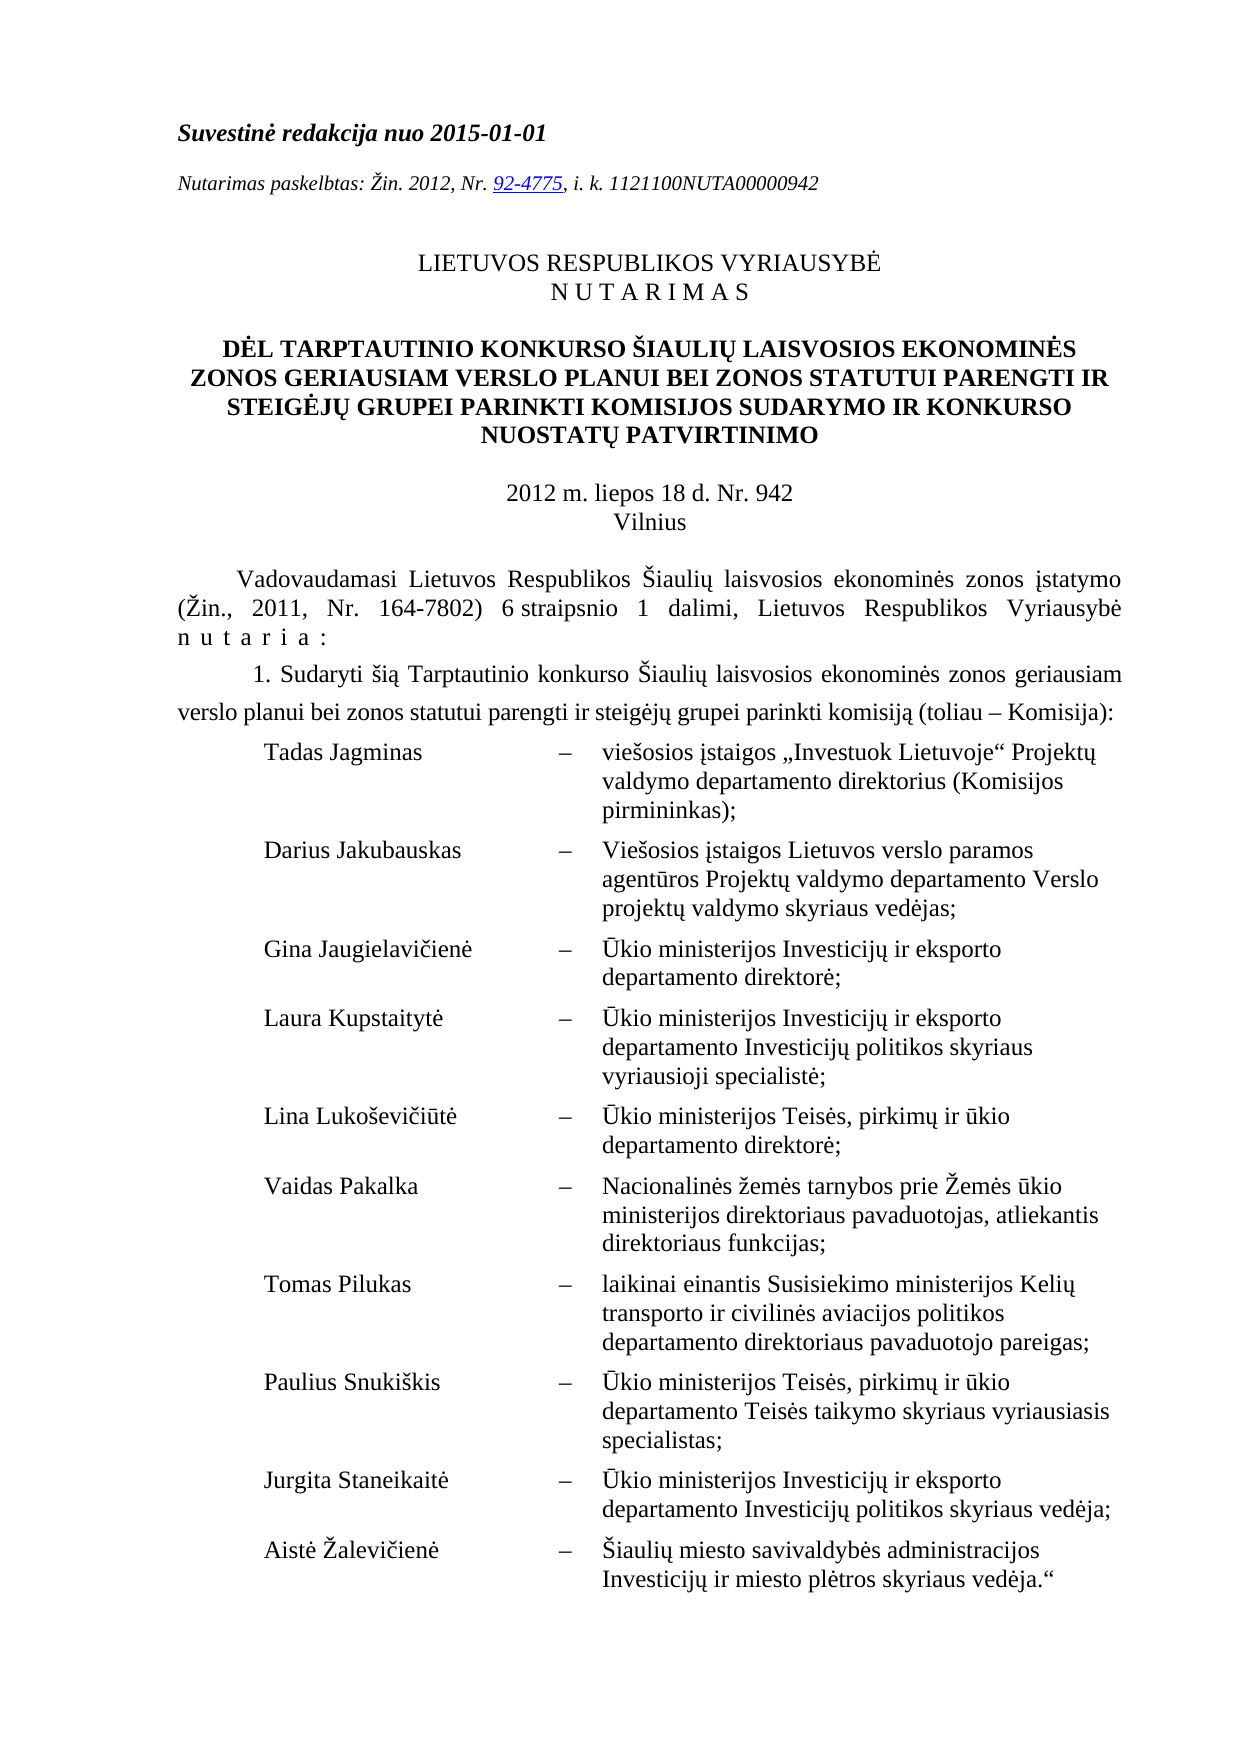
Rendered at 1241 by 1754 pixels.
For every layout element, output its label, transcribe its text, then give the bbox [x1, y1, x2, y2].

text Lietuvos Respublikos Vyriausybė [177, 248, 1122, 277]
table_cell Ūkio ministerijos Investicijų ir eksporto departamento direktorė; [591, 922, 1133, 991]
table_header – [517, 725, 591, 823]
table_cell Tomas Pilukas [177, 1257, 517, 1355]
text NUTARIMAS [177, 277, 1122, 305]
table_cell laikinai einantis Susisiekimo ministerijos Kelių transporto ir civilinės aviacijos politikos departamento direktoriaus pavaduotojo pareigas; [591, 1257, 1133, 1355]
text Suvestinė redakcija nuo 2015-01-01 [177, 118, 1122, 147]
table_cell – [517, 991, 591, 1089]
text 1. Sudaryti šią Tarptautinio konkurso Šiaulių laisvosios ekonominės zonos geriausiam verslo planui bei zonos statutui parengti ir steigėjų grupei parinkti komisiją (toliau – Komisija): [177, 650, 1122, 725]
text Dėl TARPTAUTINIO KONKURSO ŠIAULIŲ LAISVOSIOS EKONOMINĖS ZONOS GERIAUSIAM VERSLO PLANUI BEI ZONOS STATUTUI PARENGTI IR STEIGĖJŲ GRUPEI PARINKTI KOMISIJOS SUDARYMO IR KONKURSO NUOSTATŲ PATVIRTINIMO [177, 334, 1122, 449]
table_cell Darius Jakubauskas [177, 824, 517, 922]
table_cell – [517, 1159, 591, 1257]
table_cell Gina Jaugielavičienė [177, 922, 517, 991]
table_header Tadas Jagminas [177, 725, 517, 823]
table_cell Šiaulių miesto savivaldybės administracijos Investicijų ir miesto plėtros skyriaus vedėja.“ [591, 1523, 1133, 1593]
table_cell Ūkio ministerijos Teisės, pirkimų ir ūkio departamento direktorė; [591, 1090, 1133, 1159]
table_cell Vaidas Pakalka [177, 1159, 517, 1257]
table_cell – [517, 1355, 591, 1454]
table_cell – [517, 1257, 591, 1355]
table_cell – [517, 1454, 591, 1523]
table_cell Nacionalinės žemės tarnybos prie Žemės ūkio ministerijos direktoriaus pavaduotojas, atliekantis direktoriaus funkcijas; [591, 1159, 1133, 1257]
table_cell Ūkio ministerijos Investicijų ir eksporto departamento Investicijų politikos skyriaus vedėja; [591, 1454, 1133, 1523]
table_cell Ūkio ministerijos Teisės, pirkimų ir ūkio departamento Teisės taikymo skyriaus vyriausiasis specialistas; [591, 1355, 1133, 1454]
text Nutarimas paskelbtas: Žin. 2012, Nr. 92-4775, i. k. 1121100NUTA00000942 [177, 171, 1122, 195]
table_cell – [517, 824, 591, 922]
table_cell Laura Kupstaitytė [177, 991, 517, 1089]
table_cell – [517, 1090, 591, 1159]
table_cell Lina Lukoševičiūtė [177, 1090, 517, 1159]
text 2012 m. liepos 18 d. Nr. 942 [177, 478, 1122, 507]
text Vadovaudamasi Lietuvos Respublikos Šiaulių laisvosios ekonominės zonos įstatymo (Žin., 2011, Nr. 164-7802) 6 straipsnio 1 dalimi, Lietuvos Respublikos Vyriausybė nutaria: [177, 564, 1122, 650]
table_cell Ūkio ministerijos Investicijų ir eksporto departamento Investicijų politikos skyriaus vyriausioji specialistė; [591, 991, 1133, 1089]
table_header viešosios įstaigos „Investuok Lietuvoje“ Projektų valdymo departamento direktorius (Komisijos pirmininkas); [591, 725, 1133, 823]
table_cell – [517, 922, 591, 991]
table_cell Aistė Žalevičienė [177, 1523, 517, 1593]
table_cell Viešosios įstaigos Lietuvos verslo paramos agentūros Projektų valdymo departamento Verslo projektų valdymo skyriaus vedėjas; [591, 824, 1133, 922]
text Vilnius [177, 507, 1122, 535]
table_cell Jurgita Staneikaitė [177, 1454, 517, 1523]
table_cell Paulius Snukiškis [177, 1355, 517, 1454]
table_cell – [517, 1523, 591, 1593]
